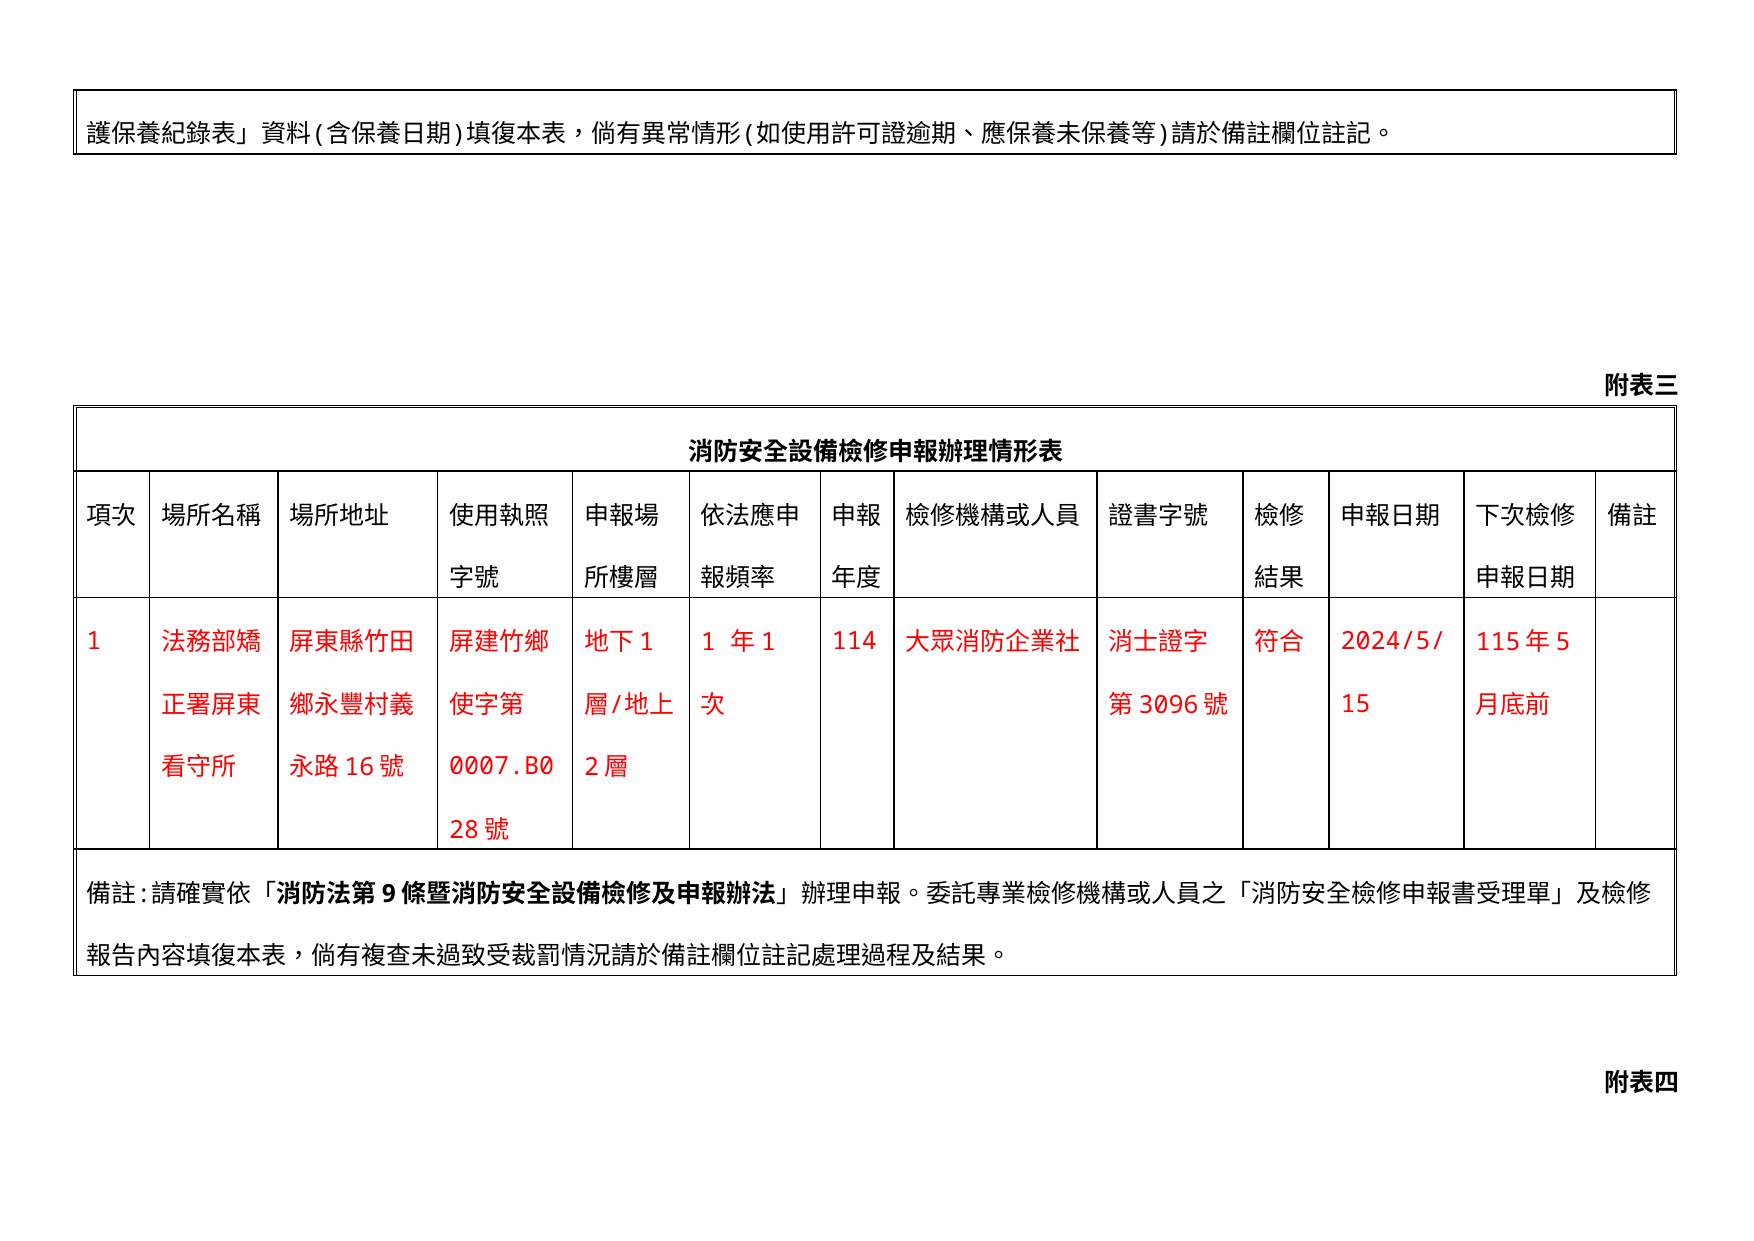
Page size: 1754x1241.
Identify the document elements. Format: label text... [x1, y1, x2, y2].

table_cell 場所名稱 [150, 472, 277, 597]
table_cell [1596, 598, 1674, 848]
table_cell 115年5月底前 [1465, 598, 1595, 848]
table_cell 114 [821, 598, 893, 848]
table_header 消防安全設備檢修申報辦理情形表 [77, 408, 1674, 470]
table_cell 地下1層/地上2層 [573, 598, 689, 848]
table_cell 屏建竹鄉使字第0007.B028號 [438, 598, 572, 848]
table_cell 證書字號 [1098, 472, 1242, 597]
table_cell 備註:請確實依「消防法第9條暨消防安全設備檢修及申報辦法」辦理申報。委託專業檢修機構或人員之「消防安全檢修申報書受理單」及檢修報告內容填復本表，倘有複查未過致受裁罰情況請於備註欄位註記處理過程及結果。 [77, 850, 1674, 975]
text 附表三 [75, 342, 1679, 404]
table_cell 2024/5/15 [1330, 598, 1463, 848]
table_cell 使用執照字號 [438, 472, 572, 597]
table_cell 下次檢修申報日期 [1465, 472, 1595, 597]
table_cell 檢修結果 [1244, 472, 1328, 597]
table_cell 申報場所樓層 [573, 472, 689, 597]
table_cell 項次 [77, 472, 149, 597]
table_cell 依法應申報頻率 [690, 472, 820, 597]
text 附表四 [75, 1039, 1679, 1101]
table_cell 場所地址 [279, 472, 437, 597]
table_cell 檢修機構或人員 [895, 472, 1096, 597]
table_cell 備註 [1596, 472, 1674, 597]
table_cell 1 [77, 598, 149, 848]
table_cell 屏東縣竹田鄉永豐村義永路16號 [279, 598, 437, 848]
table_cell 法務部矯正署屏東看守所 [150, 598, 277, 848]
table_cell 1 年1 次 [690, 598, 820, 848]
table_cell 護保養紀錄表」資料(含保養日期)填復本表，倘有異常情形(如使用許可證逾期、應保養未保養等)請於備註欄位註記。 [77, 91, 1674, 153]
table_cell 大眾消防企業社 [895, 598, 1096, 848]
table_cell 消士證字第3096號 [1098, 598, 1242, 848]
table_cell 申報日期 [1330, 472, 1463, 597]
table_cell 申報 年度 [821, 472, 893, 597]
table_cell 符合 [1244, 598, 1328, 848]
